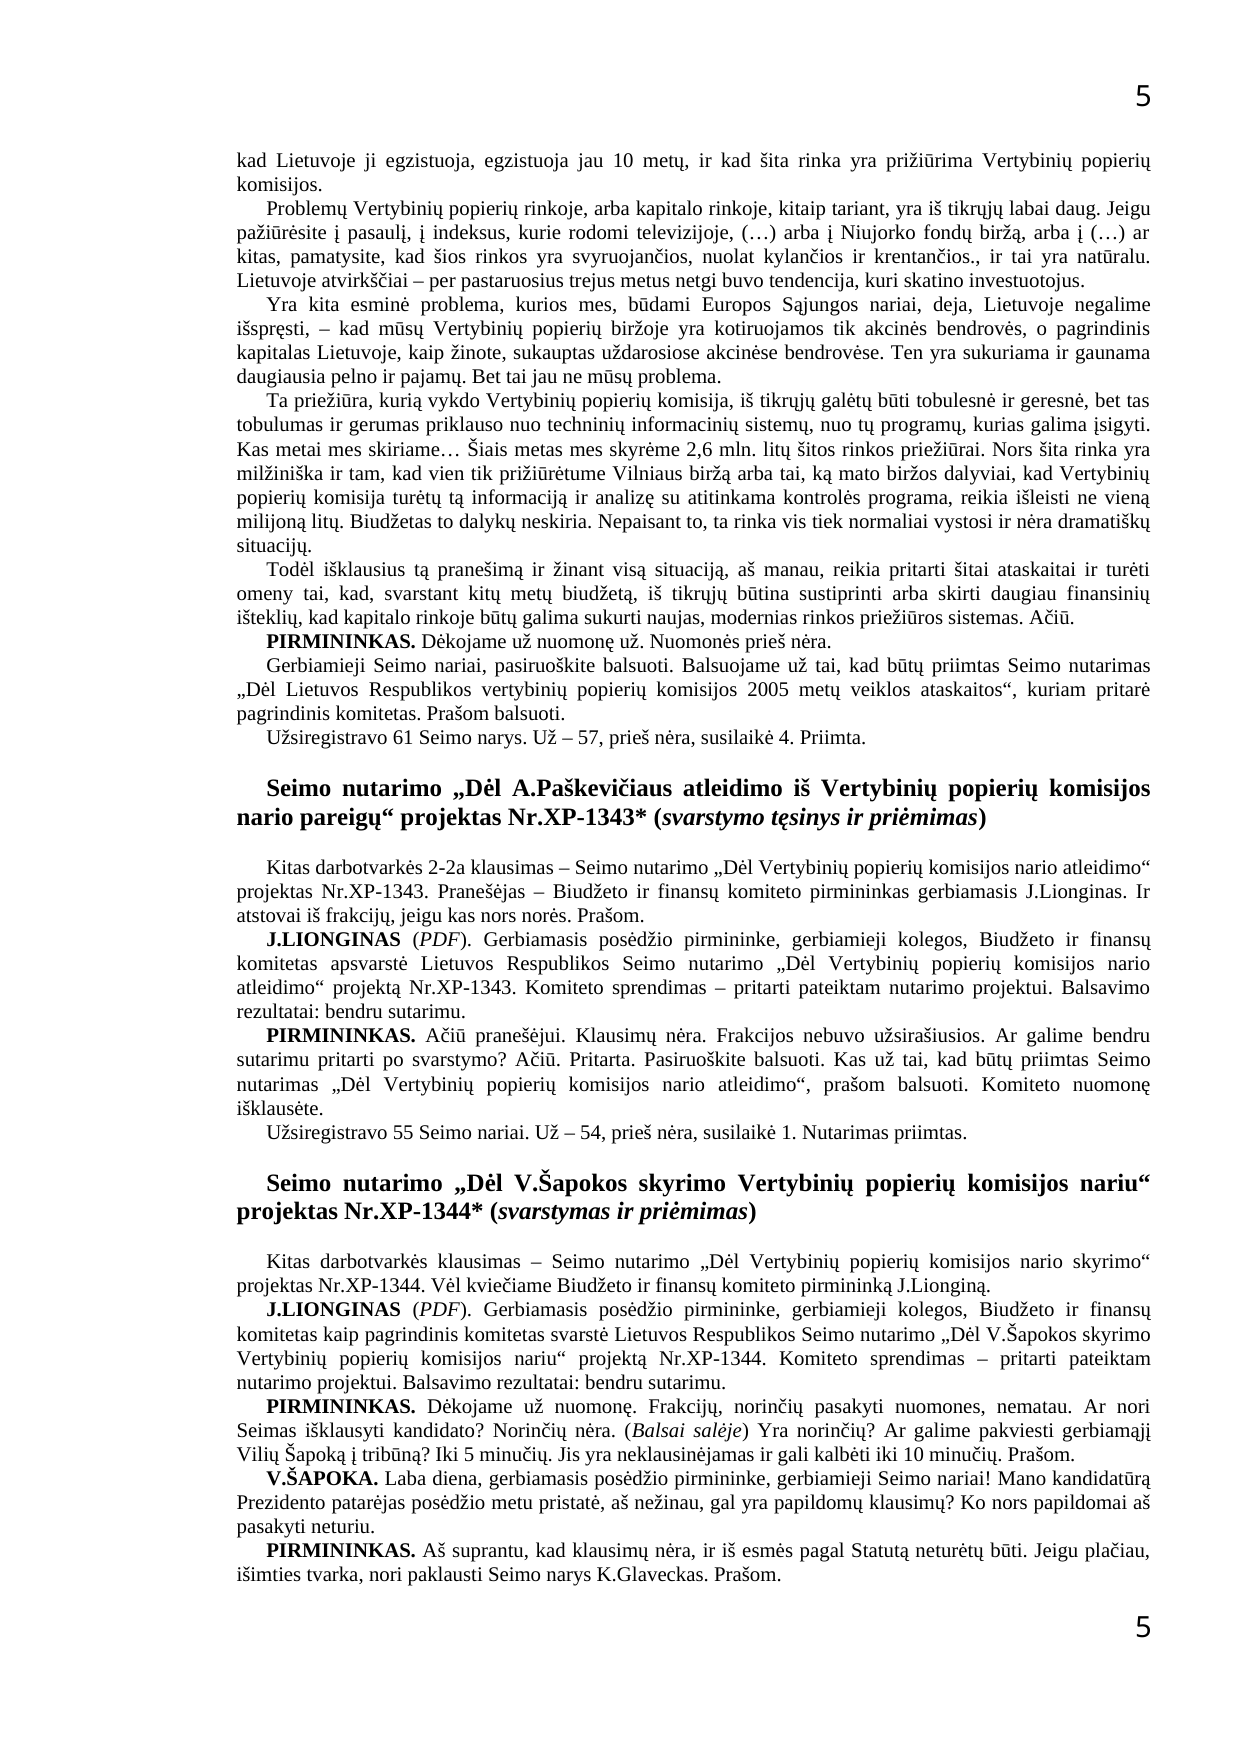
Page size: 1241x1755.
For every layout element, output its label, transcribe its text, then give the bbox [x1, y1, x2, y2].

text Seimo nutarimo „Dėl V.Šapokos skyrimo Vertybinių popierių komisijos nariu“ projektas Nr.XP-1344* (svarstymas ir priėmimas) [236, 1168, 1152, 1225]
text Užsiregistravo 55 Seimo nariai. Už – 54, prieš nėra, susilaikė 1. Nutarimas priimtas. [236, 1119, 1152, 1144]
text PIRMININKAS. Aš suprantu, kad klausimų nėra, ir iš esmės pagal Statutą neturėtų būti. Jeigu plačiau, išimties tvarka, nori paklausti Seimo narys K.Glaveckas. Prašom. [236, 1538, 1152, 1586]
text Kitas darbotvarkės 2-2a klausimas – Seimo nutarimo „Dėl Vertybinių popierių komisijos nario atleidimo“ projektas Nr.XP-1343. Pranešėjas – Biudžeto ir finansų komiteto pirmininkas gerbiamasis J.Lionginas. Ir atstovai iš frakcijų, jeigu kas nors norės. Prašom. [236, 855, 1152, 927]
text PIRMININKAS. Dėkojame už nuomonę už. Nuomonės prieš nėra. [236, 629, 1152, 653]
text kad Lietuvoje ji egzistuoja, egzistuoja jau 10 metų, ir kad šita rinka yra prižiūrima Vertybinių popierių komisijos. [236, 148, 1152, 196]
text V.ŠAPOKA. Laba diena, gerbiamasis posėdžio pirmininke, gerbiamieji Seimo nariai! Mano kandidatūrą Prezidento patarėjas posėdžio metu pristatė, aš nežinau, gal yra papildomų klausimų? Ko nors papildomai aš pasakyti neturiu. [236, 1466, 1152, 1538]
text Ta priežiūra, kurią vykdo Vertybinių popierių komisija, iš tikrųjų galėtų būti tobulesnė ir geresnė, bet tas tobulumas ir gerumas priklauso nuo techninių informacinių sistemų, nuo tų programų, kurias galima įsigyti. Kas metai mes skiriame… Šiais metas mes skyrėme 2,6 mln. litų šitos rinkos priežiūrai. Nors šita rinka yra milžiniška ir tam, kad vien tik prižiūrėtume Vilniaus biržą arba tai, ką mato biržos dalyviai, kad Vertybinių popierių komisija turėtų tą informaciją ir analizę su atitinkama kontrolės programa, reikia išleisti ne vieną milijoną litų. Biudžetas to dalykų neskiria. Nepaisant to, ta rinka vis tiek normaliai vystosi ir nėra dramatiškų situacijų. [236, 388, 1152, 557]
text Gerbiamieji Seimo nariai, pasiruoškite balsuoti. Balsuojame už tai, kad būtų priimtas Seimo nutarimas „Dėl Lietuvos Respublikos vertybinių popierių komisijos 2005 metų veiklos ataskaitos“, kuriam pritarė pagrindinis komitetas. Prašom balsuoti. [236, 653, 1152, 725]
text J.LIONGINAS (PDF). Gerbiamasis posėdžio pirmininke, gerbiamieji kolegos, Biudžeto ir finansų komitetas kaip pagrindinis komitetas svarstė Lietuvos Respublikos Seimo nutarimo „Dėl V.Šapokos skyrimo Vertybinių popierių komisijos nariu“ projektą Nr.XP-1344. Komiteto sprendimas – pritarti pateiktam nutarimo projektui. Balsavimo rezultatai: bendru sutarimu. [236, 1297, 1152, 1394]
text Todėl išklausius tą pranešimą ir žinant visą situaciją, aš manau, reikia pritarti šitai ataskaitai ir turėti omeny tai, kad, svarstant kitų metų biudžetą, iš tikrųjų būtina sustiprinti arba skirti daugiau finansinių išteklių, kad kapitalo rinkoje būtų galima sukurti naujas, modernias rinkos priežiūros sistemas. Ačiū. [236, 557, 1152, 629]
text Kitas darbotvarkės klausimas – Seimo nutarimo „Dėl Vertybinių popierių komisijos nario skyrimo“ projektas Nr.XP-1344. Vėl kviečiame Biudžeto ir finansų komiteto pirmininką J.Lionginą. [236, 1249, 1152, 1297]
text PIRMININKAS. Ačiū pranešėjui. Klausimų nėra. Frakcijos nebuvo užsirašiusios. Ar galime bendru sutarimu pritarti po svarstymo? Ačiū. Pritarta. Pasiruoškite balsuoti. Kas už tai, kad būtų priimtas Seimo nutarimas „Dėl Vertybinių popierių komisijos nario atleidimo“, prašom balsuoti. Komiteto nuomonę išklausėte. [236, 1023, 1152, 1119]
text Seimo nutarimo „Dėl A.Paškevičiaus atleidimo iš Vertybinių popierių komisijos nario pareigų“ projektas Nr.XP-1343* (svarstymo tęsinys ir priėmimas) [236, 773, 1152, 831]
text PIRMININKAS. Dėkojame už nuomonę. Frakcijų, norinčių pasakyti nuomones, nematau. Ar nori Seimas išklausyti kandidato? Norinčių nėra. (Balsai salėje) Yra norinčių? Ar galime pakviesti gerbiamąjį Vilių Šapoką į tribūną? Iki 5 minučių. Jis yra neklausinėjamas ir gali kalbėti iki 10 minučių. Prašom. [236, 1394, 1152, 1466]
text Problemų Vertybinių popierių rinkoje, arba kapitalo rinkoje, kitaip tariant, yra iš tikrųjų labai daug. Jeigu pažiūrėsite į pasaulį, į indeksus, kurie rodomi televizijoje, (…) arba į Niujorko fondų biržą, arba į (…) ar kitas, pamatysite, kad šios rinkos yra svyruojančios, nuolat kylančios ir krentančios., ir tai yra natūralu. Lietuvoje atvirkščiai – per pastaruosius trejus metus netgi buvo tendencija, kuri skatino investuotojus. [236, 196, 1152, 292]
text Užsiregistravo 61 Seimo narys. Už – 57, prieš nėra, susilaikė 4. Priimta. [236, 725, 1152, 749]
text Yra kita esminė problema, kurios mes, būdami Europos Sąjungos nariai, deja, Lietuvoje negalime išspręsti, – kad mūsų Vertybinių popierių biržoje yra kotiruojamos tik akcinės bendrovės, o pagrindinis kapitalas Lietuvoje, kaip žinote, sukauptas uždarosiose akcinėse bendrovėse. Ten yra sukuriama ir gaunama daugiausia pelno ir pajamų. Bet tai jau ne mūsų problema. [236, 292, 1152, 388]
text J.LIONGINAS (PDF). Gerbiamasis posėdžio pirmininke, gerbiamieji kolegos, Biudžeto ir finansų komitetas apsvarstė Lietuvos Respublikos Seimo nutarimo „Dėl Vertybinių popierių komisijos nario atleidimo“ projektą Nr.XP-1343. Komiteto sprendimas – pritarti pateiktam nutarimo projektui. Balsavimo rezultatai: bendru sutarimu. [236, 927, 1152, 1023]
